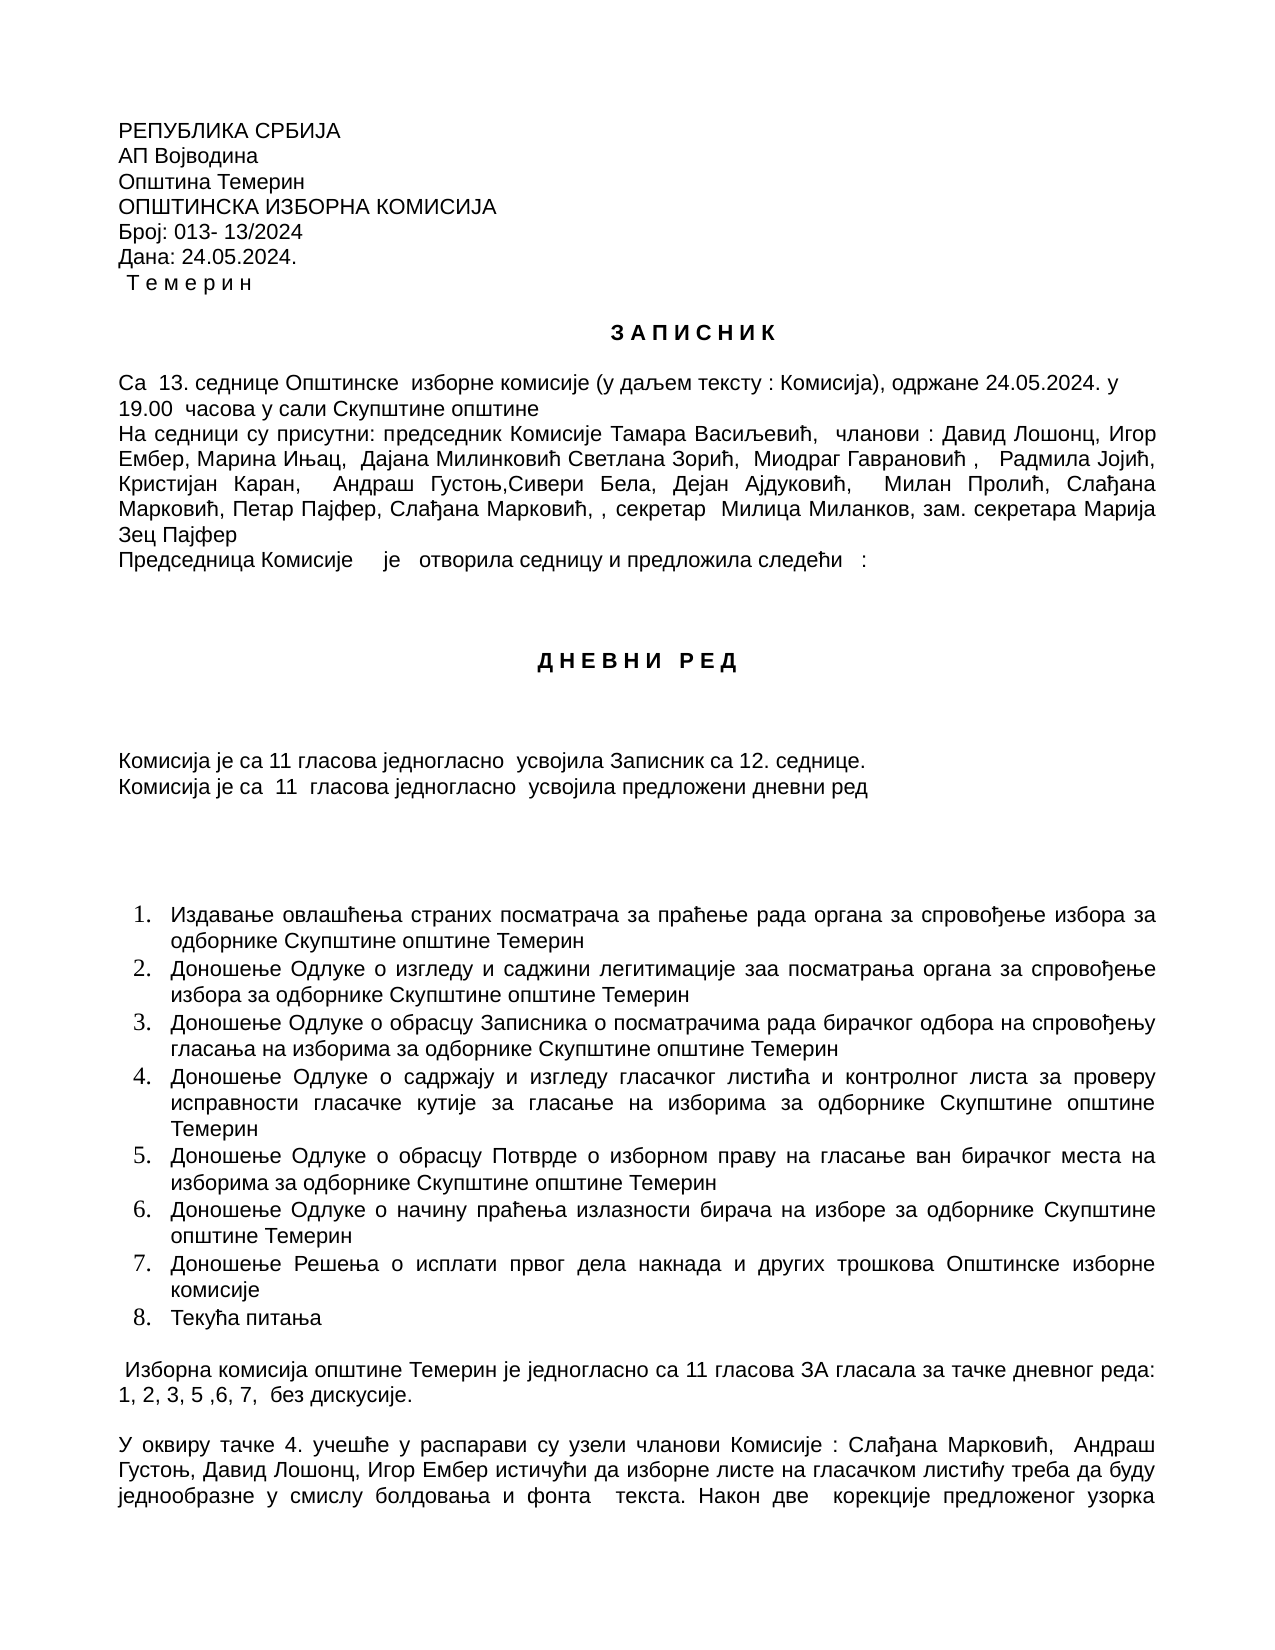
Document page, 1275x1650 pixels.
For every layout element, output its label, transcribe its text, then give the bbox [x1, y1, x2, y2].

list Доношење Решења о исплати првог дела накнада и других трошкова Општинске изборне комисије [133, 1248, 1157, 1302]
list Доношење Одлуке о изгледу и саджини легитимације заа посматрања органа за спровођење избора за одборнике Скупштине општине Темерин [133, 953, 1157, 1007]
text Комисија је са 11 гласова једногласно усвојила Записник са 12. седнице. [118, 748, 1157, 773]
text Изборна комисија општине Темерин је једногласно са 11 гласова ЗА гласала за тачке дневног реда: 1, 2, 3, 5 ,6, 7, без дискусије. [118, 1356, 1157, 1407]
list Доношење Одлуке о садржају и изгледу гласачког листића и контролног листа за проверу исправности гласачке кутије за гласање на изборима за одборнике Скупштине општине Темерин [133, 1061, 1157, 1141]
list Издавање овлашћења страних посматрача за праћење рада органа за спровођење избора за одборнике Скупштине општине Темерин [133, 899, 1157, 953]
text З А П И С Н И К [118, 320, 1157, 345]
text Дана: 24.05.2024. [118, 244, 1157, 269]
list Текућа питања [133, 1302, 1157, 1331]
text ОПШТИНСКА ИЗБОРНА КОМИСИЈА [118, 194, 1157, 219]
text Д Н Е В Н И Р Е Д [118, 647, 1157, 673]
text Са 13. седнице Општинске изборне комисије (у даљем тексту : Комисија), одржане 24.05.2024. у 19.00 часова у сали Скупштине општине [118, 370, 1157, 421]
text Т е м е р и н [126, 269, 1157, 294]
list Доношење Одлуке о обрасцу Записника о посматрачима рада бирачког одбора на спровођењу гласања на изборима за одборнике Скупштине општине Темерин [133, 1007, 1157, 1061]
text Комисија је са 11 гласова једногласно усвојила предложени дневни ред [118, 773, 1157, 799]
text Општина Темерин [118, 168, 1157, 194]
list Доношење Одлуке о начину праћења излазности бирача на изборе за одборнике Скупштине општине Темерин [133, 1194, 1157, 1248]
text АП Војводина [118, 143, 1157, 168]
text Председница Комисије је отворила седницу и предложила следећи : [118, 547, 1157, 572]
text На седници су присутни: председник Комисије Тамара Васиљевић, чланови : Давид Лошонц, Игор Ембер, Марина Ињац, Дајана Милинковић Светлана Зорић, Миодраг Гаврановић , Радмила Јојић, Кристијан Каран, Андраш Густоњ,Сивери Бела, Дејан Ајдуковић, Милан Пролић, Слађана Марковић, Петар Пајфер, Слађана Марковић, , секретар Милица Миланков, зам. секретара Марија Зец Пајфер [118, 421, 1157, 547]
text Број: 013- 13/2024 [118, 219, 1157, 244]
list Доношење Одлуке о обрасцу Потврде о изборном праву на гласање ван бирачког места на изборима за одборнике Скупштине општине Темерин [133, 1141, 1157, 1194]
text У оквиру тачке 4. учешће у распарави су узели чланови Комисије : Слађана Марковић, Андраш Густоњ, Давид Лошонц, Игор Ембер истичући да изборне листе на гласачком листићу треба да буду једнообразне у смислу болдовања и фонта текста. Након две корекције предложеног узорка [118, 1432, 1157, 1508]
text РЕПУБЛИКА СРБИЈА [118, 118, 1157, 143]
